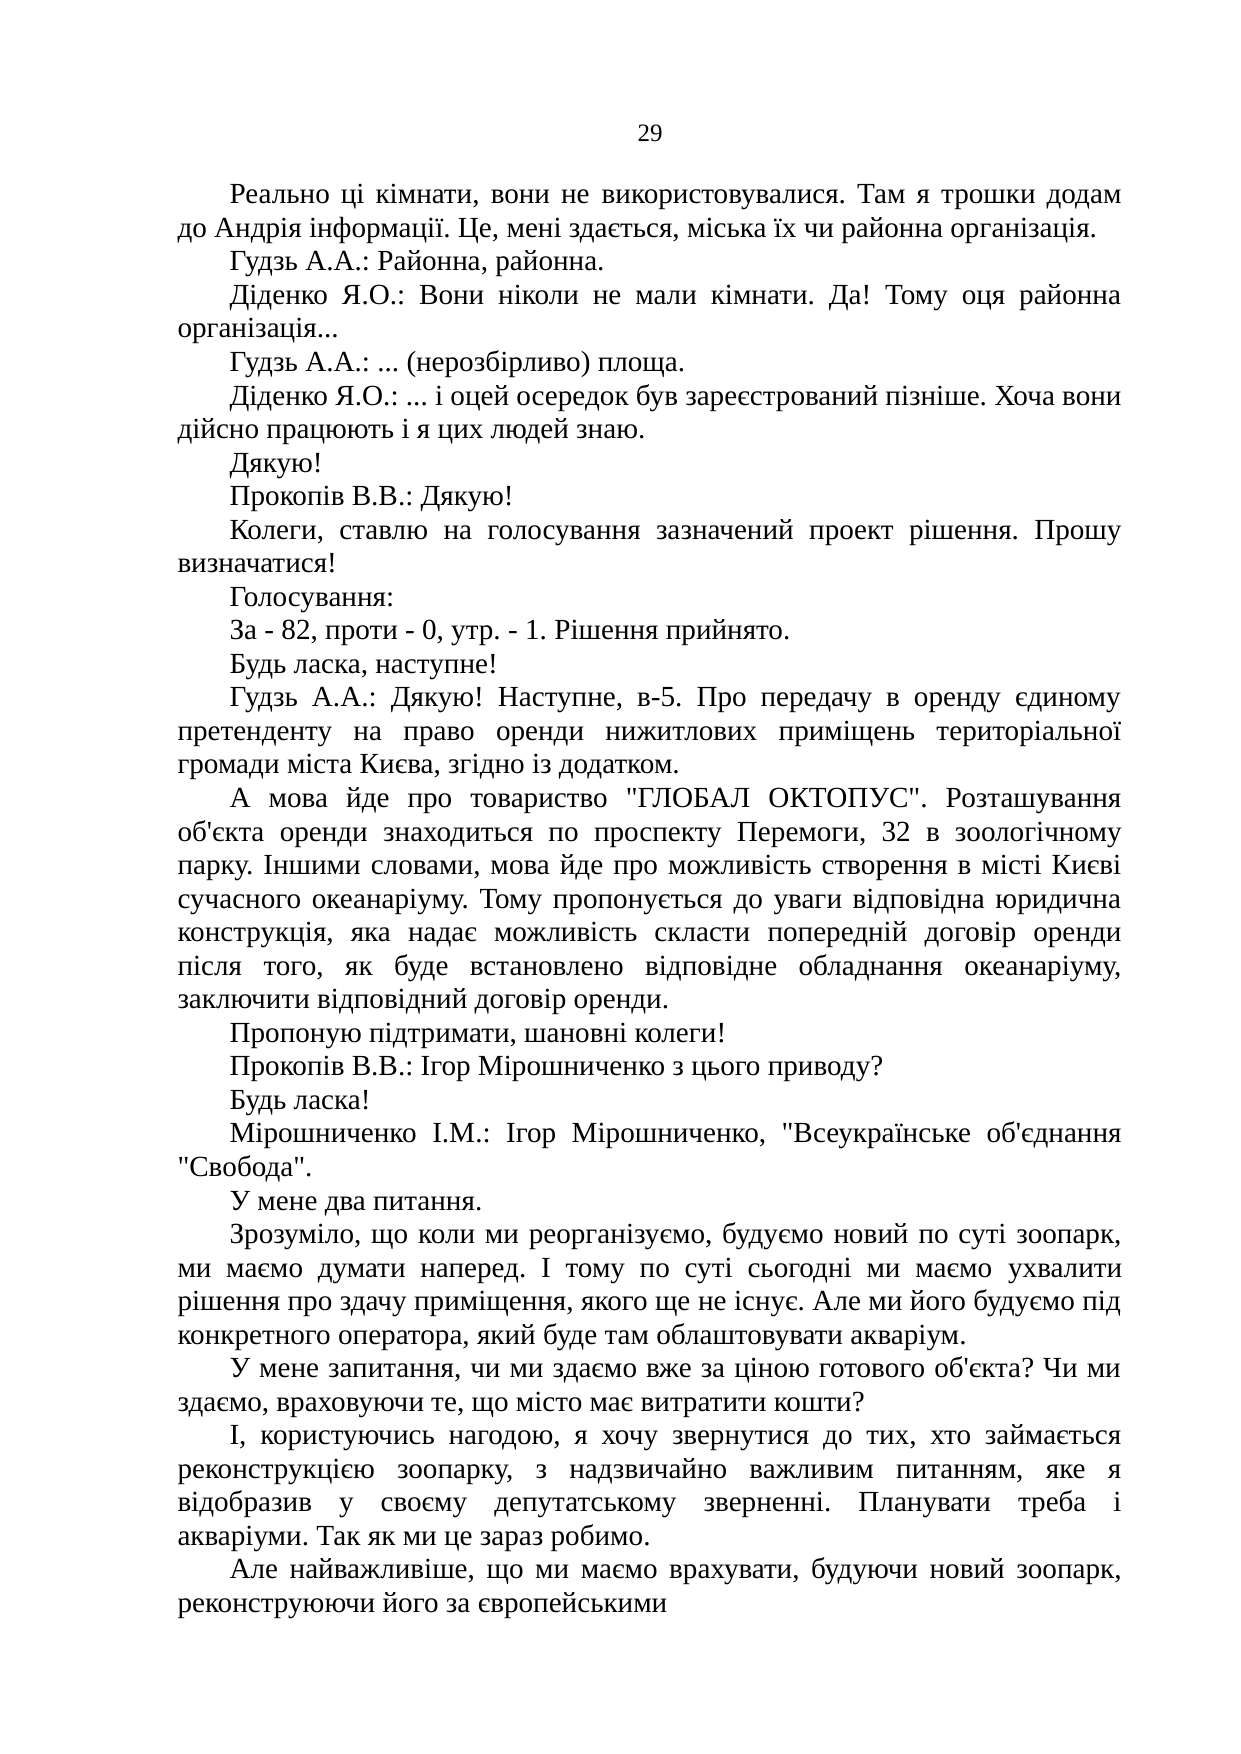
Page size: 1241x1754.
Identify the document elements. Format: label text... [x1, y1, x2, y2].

text І, користуючись нагодою, я хочу звернутися до тих, хто займається реконструкцією зоопарку, з надзвичайно важливим питанням, яке я відобразив у своєму депутатському зверненні. Планувати треба і акваріуми. Так як ми це зараз робимо. [177, 1417, 1122, 1552]
text Будь ласка, наступне! [177, 646, 1122, 679]
text А мова йде про товариство "ГЛОБАЛ ОКТОПУС". Розташування об'єкта оренди знаходиться по проспекту Перемоги, 32 в зоологічному парку. Іншими словами, мова йде про можливість створення в місті Києві сучасного океанаріуму. Тому пропонується до уваги відповідна юридична конструкція, яка надає можливість скласти попередній договір оренди після того, як буде встановлено відповідне обладнання океанаріуму, заключити відповідний договір оренди. [177, 780, 1122, 1015]
text Гудзь А.А.: Районна, районна. [177, 243, 1122, 277]
text Пропоную підтримати, шановні колеги! [177, 1015, 1122, 1048]
text У мене два питання. [177, 1183, 1122, 1216]
text Прокопів В.В.: Ігор Мірошниченко з цього приводу? [177, 1048, 1122, 1082]
text Зрозуміло, що коли ми реорганізуємо, будуємо новий по суті зоопарк, ми маємо думати наперед. І тому по суті сьогодні ми маємо ухвалити рішення про здачу приміщення, якого ще не існує. Але ми його будуємо під конкретного оператора, який буде там облаштовувати акваріум. [177, 1216, 1122, 1350]
text Будь ласка! [177, 1082, 1122, 1116]
text Гудзь А.А.: ... (нерозбірливо) площа. [177, 344, 1122, 378]
text Колеги, ставлю на голосування зазначений проект рішення. Прошу визначатися! [177, 512, 1122, 579]
text Гудзь А.А.: Дякую! Наступне, в-5. Про передачу в оренду єдиному претенденту на право оренди нижитлових приміщень територіальної громади міста Києва, згідно із додатком. [177, 679, 1122, 780]
text Прокопів В.В.: Дякую! [177, 478, 1122, 512]
text Діденко Я.О.: Вони ніколи не мали кімнати. Да! Тому оця районна організація... [177, 277, 1122, 344]
text Голосування: [177, 579, 1122, 612]
text За - 82, проти - 0, утр. - 1. Рішення прийнято. [177, 612, 1122, 646]
text Реально ці кімнати, вони не використовувалися. Там я трошки додам до Андрія інформації. Це, мені здається, міська їх чи районна організація. [177, 176, 1122, 243]
text Але найважливіше, що ми маємо врахувати, будуючи новий зоопарк, реконструюючи його за європейськими [177, 1552, 1122, 1619]
text Мірошниченко І.М.: Ігор Мірошниченко, "Всеукраїнське об'єднання "Свобода". [177, 1116, 1122, 1183]
text У мене запитання, чи ми здаємо вже за ціною готового об'єкта? Чи ми здаємо, враховуючи те, що місто має витратити кошти? [177, 1350, 1122, 1417]
text Діденко Я.О.: ... і оцей осередок був зареєстрований пізніше. Хоча вони дійсно працюють і я цих людей знаю. [177, 378, 1122, 445]
text Дякую! [177, 445, 1122, 478]
